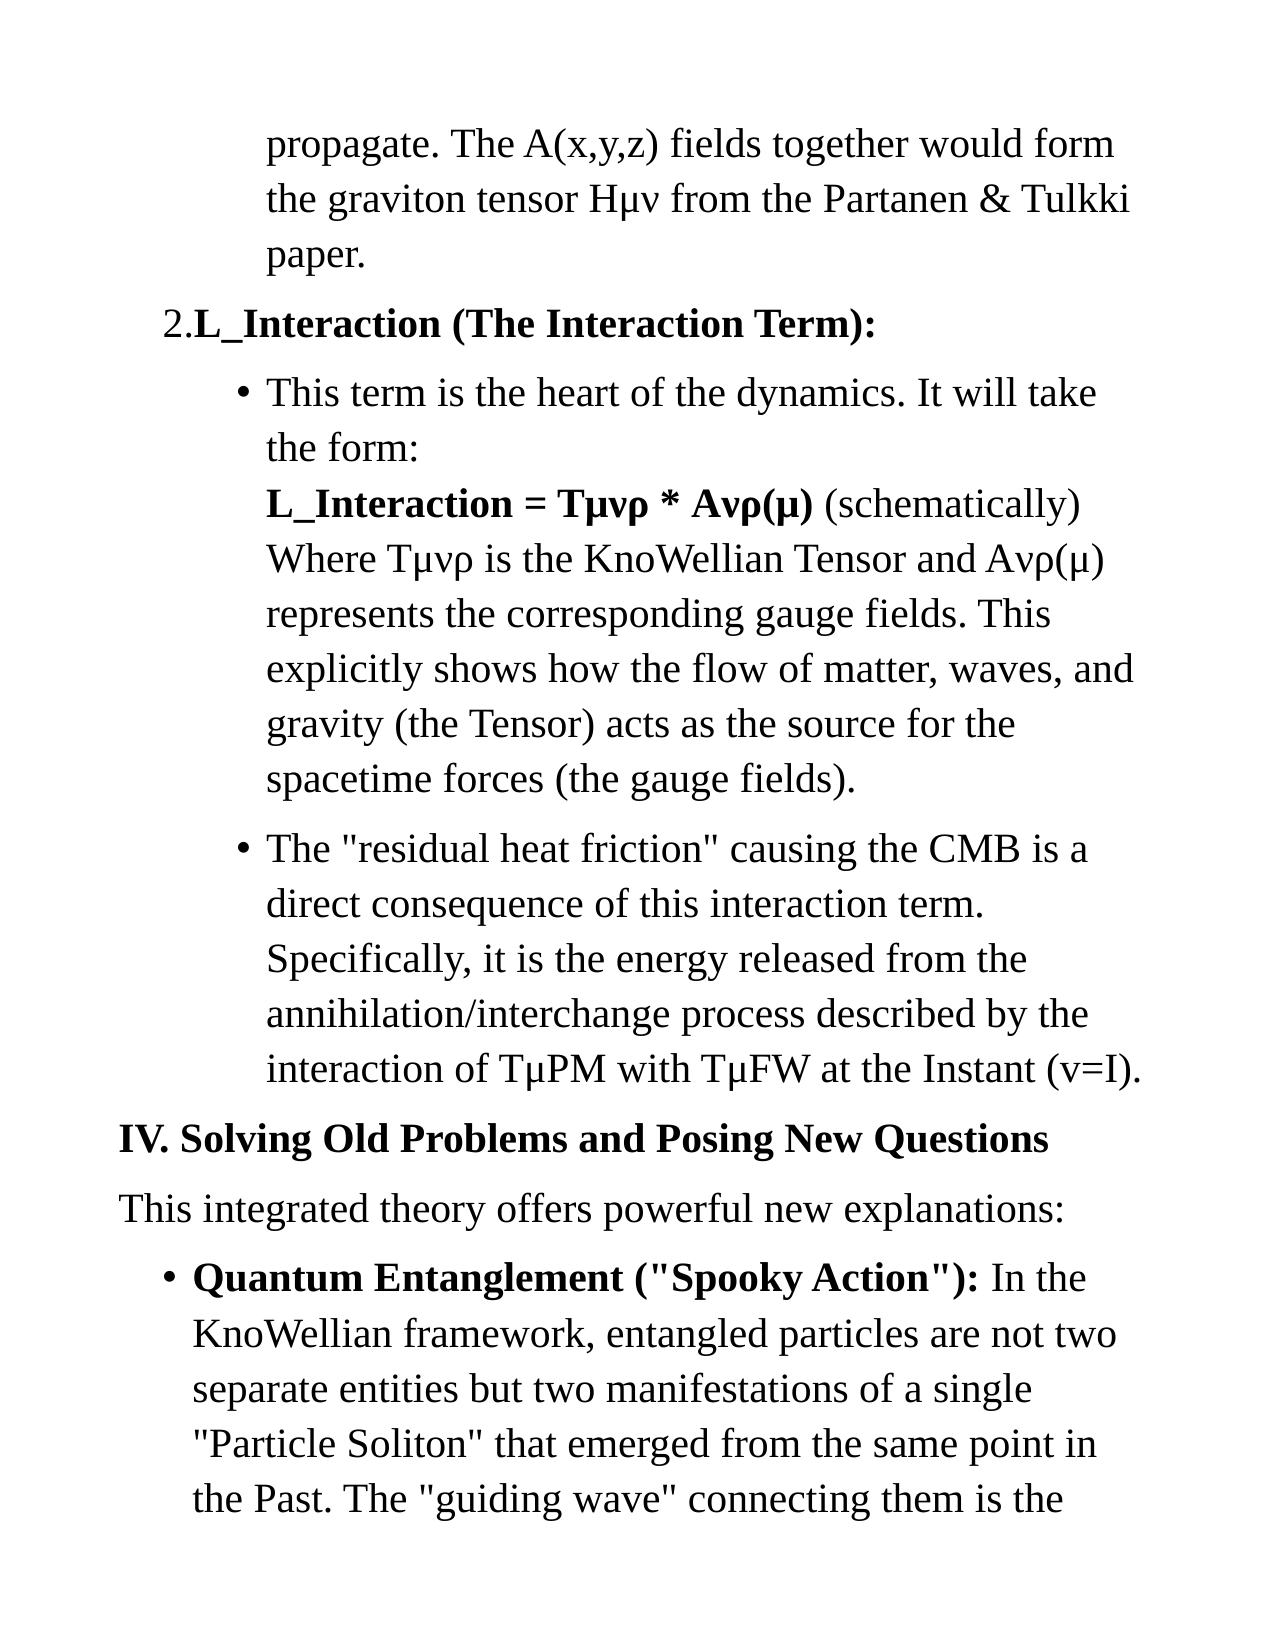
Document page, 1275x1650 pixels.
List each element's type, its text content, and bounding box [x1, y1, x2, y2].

list L_Interaction (The Interaction Term): [162, 298, 1157, 346]
list This term is the heart of the dynamics. It will take the form: L_Interaction = Tμνρ * Aνρ(μ) (schematically) Where Tμνρ is the KnoWellian Tensor and Aνρ(μ) represents the corresponding gauge fields. This explicitly shows how the flow of matter, waves, and gravity (the Tensor) acts as the source for the spacetime forces (the gauge fields). [236, 368, 1157, 801]
list Quantum Entanglement ("Spooky Action"): In the KnoWellian framework, entangled particles are not two separate entities but two manifestations of a single "Particle Soliton" that emerged from the same point in the Past. The "guiding wave" connecting them is the [162, 1253, 1157, 1521]
list The "residual heat friction" causing the CMB is a direct consequence of this interaction term. Specifically, it is the energy released from the annihilation/interchange process described by the interaction of TμPM with TμFW at the Instant (v=I). [236, 823, 1157, 1092]
text This integrated theory offers powerful new explanations: [118, 1183, 1157, 1231]
list propagate. The A(x,y,z) fields together would form the graviton tensor Hμν from the Partanen & Tulkki paper. [236, 118, 1157, 276]
subtitle IV. Solving Old Problems and Posing New Questions [118, 1113, 1157, 1161]
